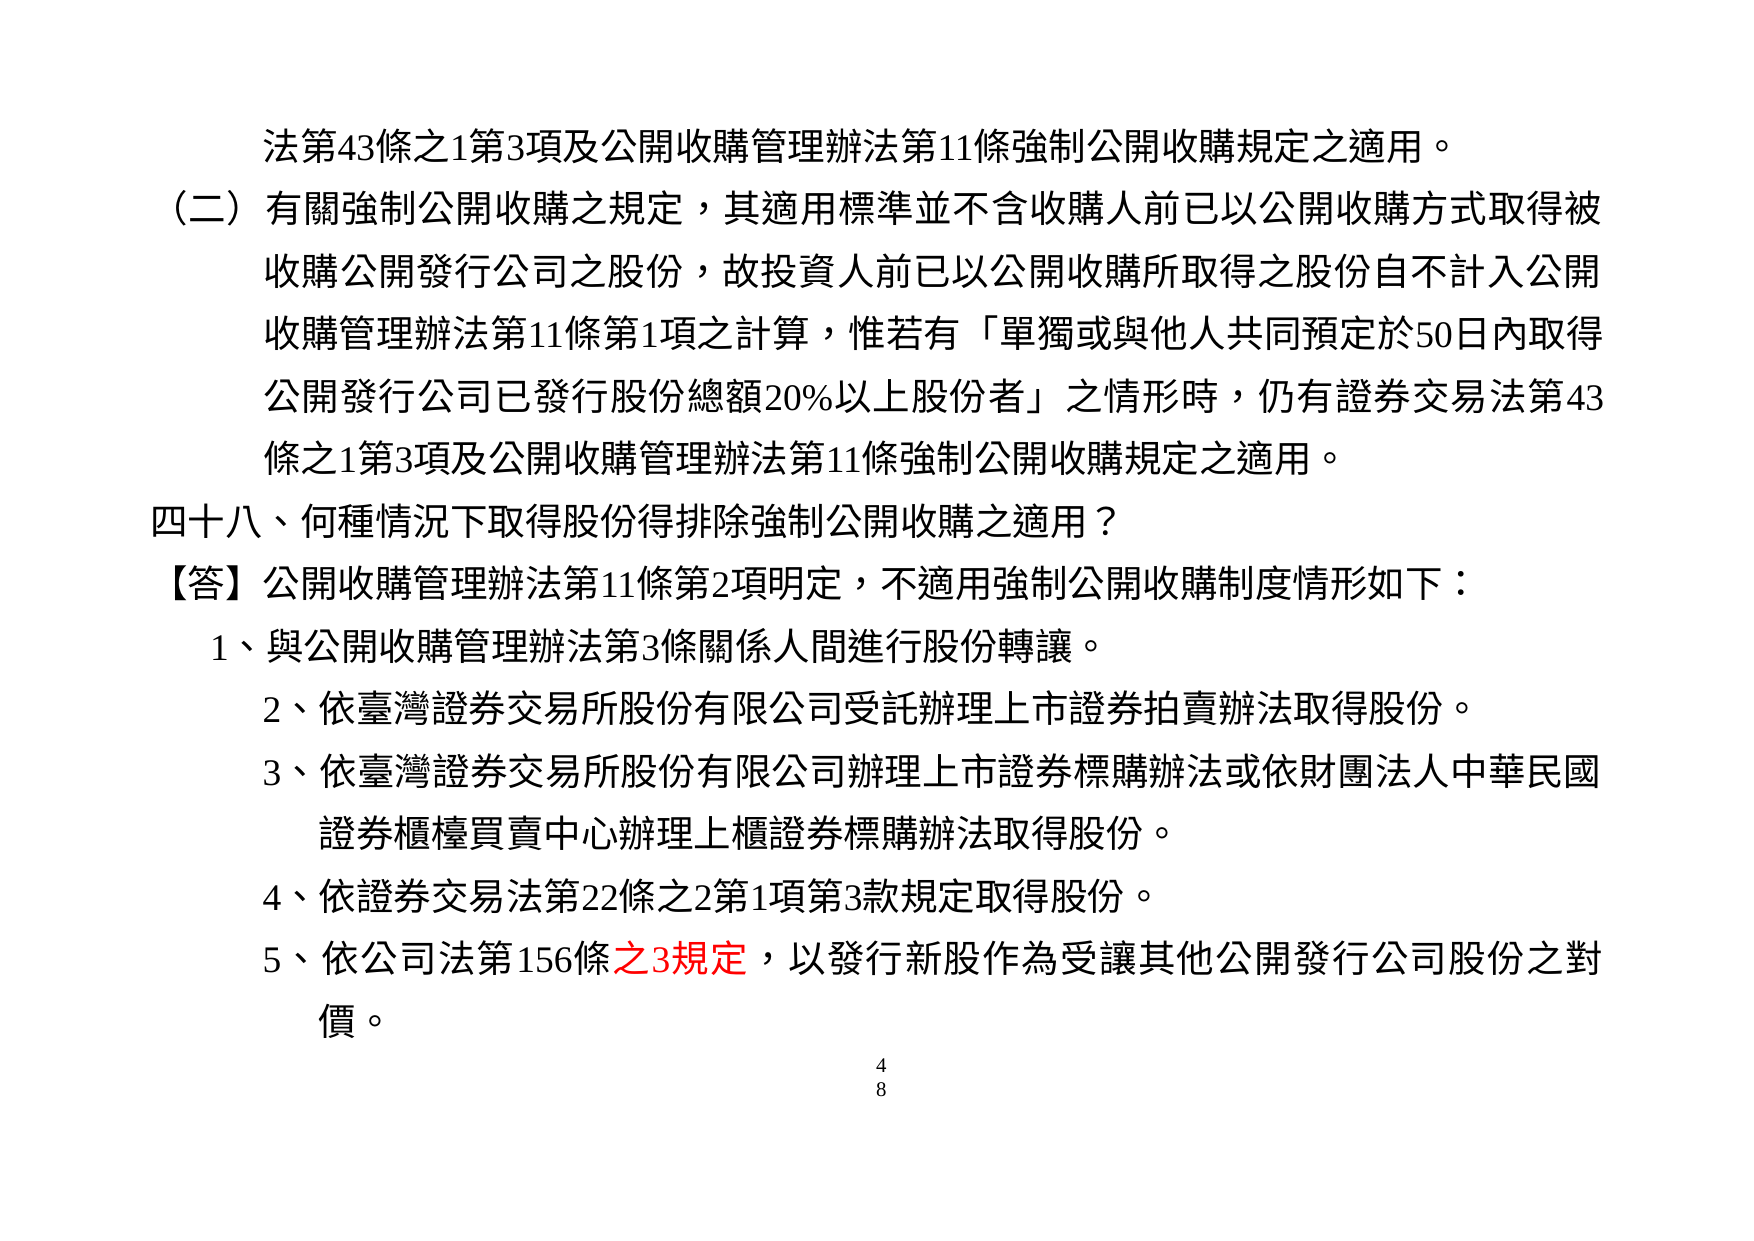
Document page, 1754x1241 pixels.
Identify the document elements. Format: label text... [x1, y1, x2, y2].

text 5、依公司法第156條之3規定，以發行新股作為受讓其他公開發行公司股份之對價。 [262, 914, 1604, 1039]
text 3、依臺灣證券交易所股份有限公司辦理上市證券標購辦法或依財團法人中華民國證券櫃檯買賣中心辦理上櫃證券標購辦法取得股份。 [262, 727, 1604, 852]
text 【答】公開收購管理辦法第11條第2項明定，不適用強制公開收購制度情形如下： [150, 539, 1604, 602]
text 法第43條之1第3項及公開收購管理辦法第11條強制公開收購規定之適用。 [150, 102, 1604, 164]
text （二）有關強制公開收購之規定，其適用標準並不含收購人前已以公開收購方式取得被收購公開發行公司之股份，故投資人前已以公開收購所取得之股份自不計入公開收購管理辦法第11條第1項之計算，惟若有「單獨或與他人共同預定於50日內取得公開發行公司已發行股份總額20%以上股份者」之情形時，仍有證券交易法第43條之1第3項及公開收購管理辦法第11條強制公開收購規定之適用。 [151, 164, 1604, 477]
text 四十八、何種情況下取得股份得排除強制公開收購之適用？ [150, 477, 1604, 539]
text 4、依證券交易法第22條之2第1項第3款規定取得股份。 [150, 852, 1604, 914]
text 2、依臺灣證券交易所股份有限公司受託辦理上市證券拍賣辦法取得股份。 [150, 664, 1604, 727]
text 1、與公開收購管理辦法第3條關係人間進行股份轉讓。 [154, 602, 1604, 664]
